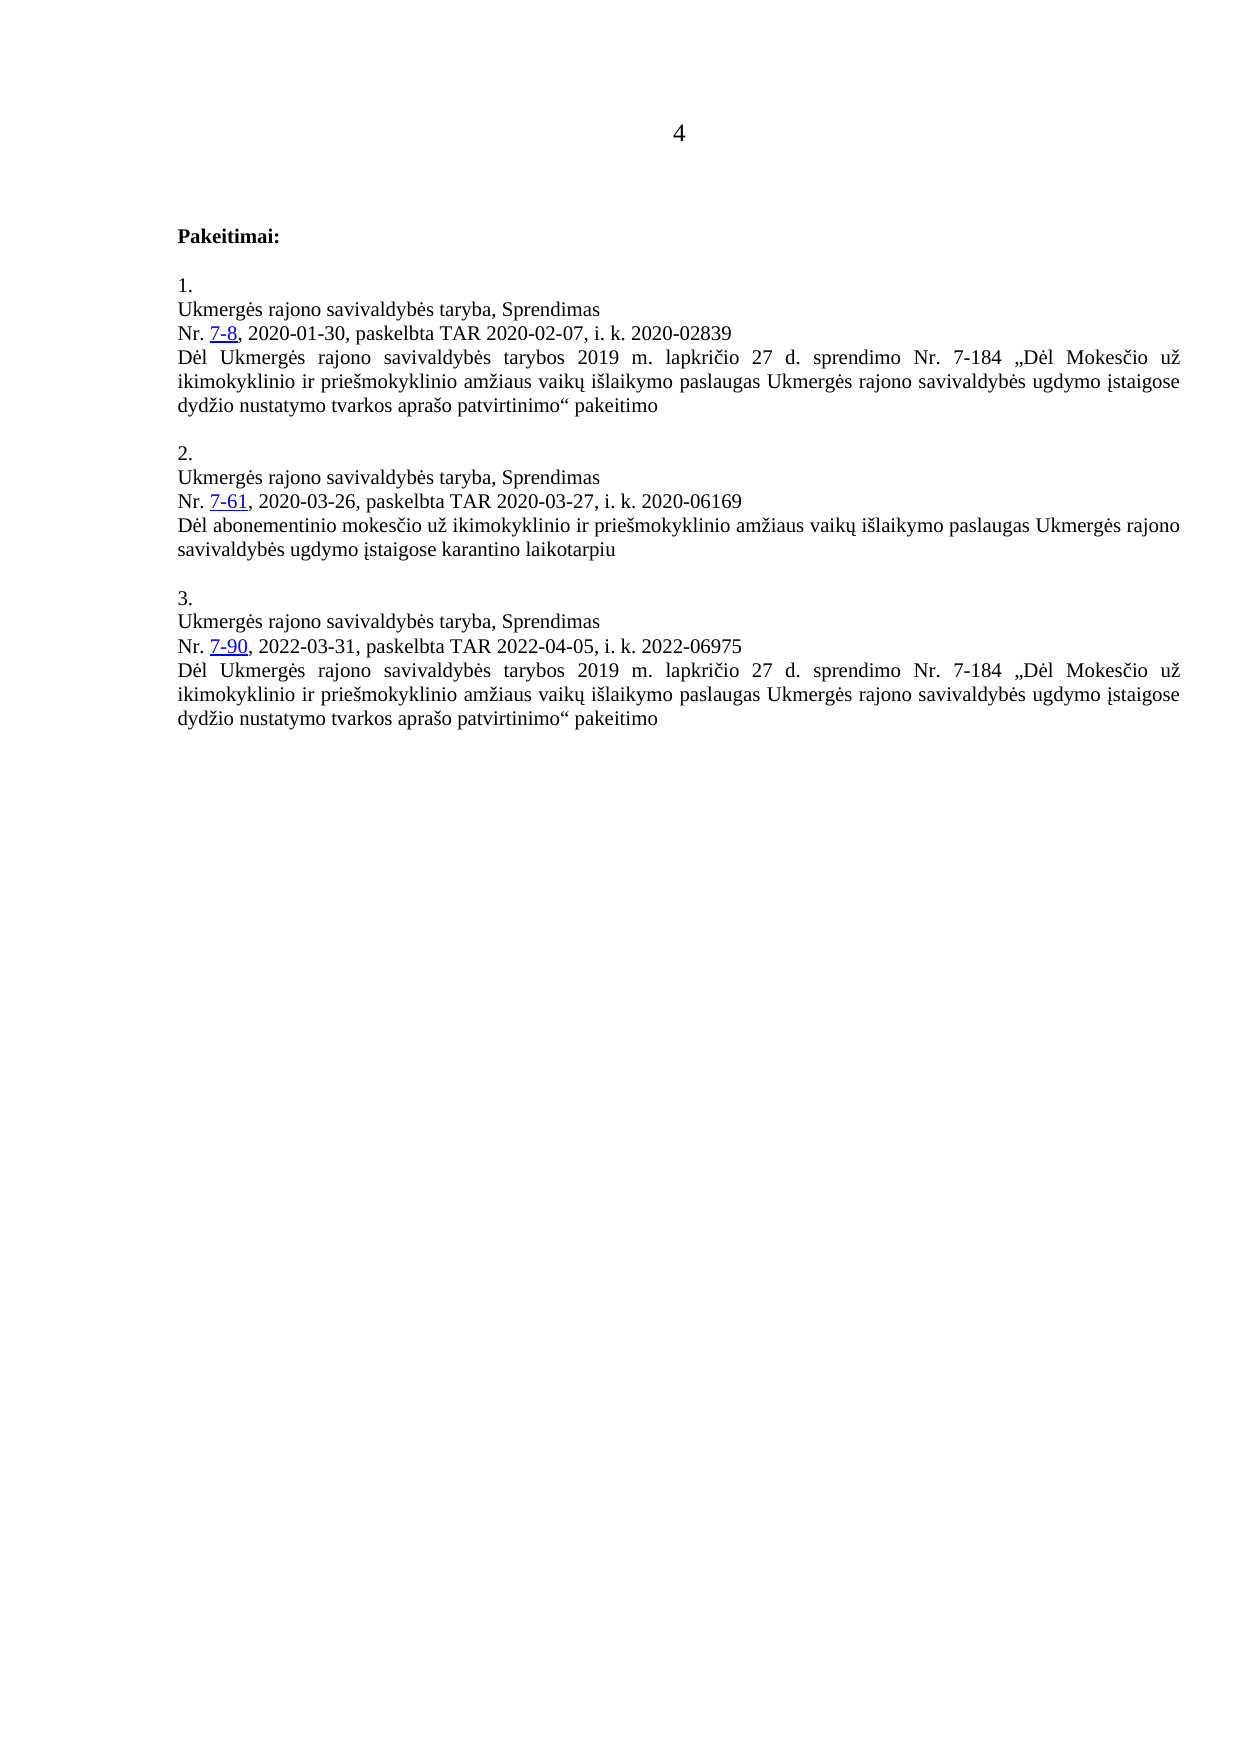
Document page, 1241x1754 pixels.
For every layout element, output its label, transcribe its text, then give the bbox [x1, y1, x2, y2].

text 2. [177, 441, 1181, 465]
text Nr. 7-61, 2020-03-26, paskelbta TAR 2020-03-27, i. k. 2020-06169 [177, 489, 1181, 513]
text 3. [177, 585, 1181, 609]
text Ukmergės rajono savivaldybės taryba, Sprendimas [177, 609, 1181, 633]
text Ukmergės rajono savivaldybės taryba, Sprendimas [177, 297, 1181, 321]
text Ukmergės rajono savivaldybės taryba, Sprendimas [177, 465, 1181, 489]
text Dėl Ukmergės rajono savivaldybės tarybos 2019 m. lapkričio 27 d. sprendimo Nr. 7-184 „Dėl Mokesčio už ikimokyklinio ir priešmokyklinio amžiaus vaikų išlaikymo paslaugas Ukmergės rajono savivaldybės ugdymo įstaigose dydžio nustatymo tvarkos aprašo patvirtinimo“ pakeitimo [177, 658, 1181, 730]
text Pakeitimai: [177, 224, 1181, 248]
text Nr. 7-8, 2020-01-30, paskelbta TAR 2020-02-07, i. k. 2020-02839 [177, 321, 1181, 345]
text Dėl Ukmergės rajono savivaldybės tarybos 2019 m. lapkričio 27 d. sprendimo Nr. 7-184 „Dėl Mokesčio už ikimokyklinio ir priešmokyklinio amžiaus vaikų išlaikymo paslaugas Ukmergės rajono savivaldybės ugdymo įstaigose dydžio nustatymo tvarkos aprašo patvirtinimo“ pakeitimo [177, 345, 1181, 417]
text Dėl abonementinio mokesčio už ikimokyklinio ir priešmokyklinio amžiaus vaikų išlaikymo paslaugas Ukmergės rajono savivaldybės ugdymo įstaigose karantino laikotarpiu [177, 513, 1181, 561]
text 1. [177, 273, 1181, 297]
text Nr. 7-90, 2022-03-31, paskelbta TAR 2022-04-05, i. k. 2022-06975 [177, 633, 1181, 658]
